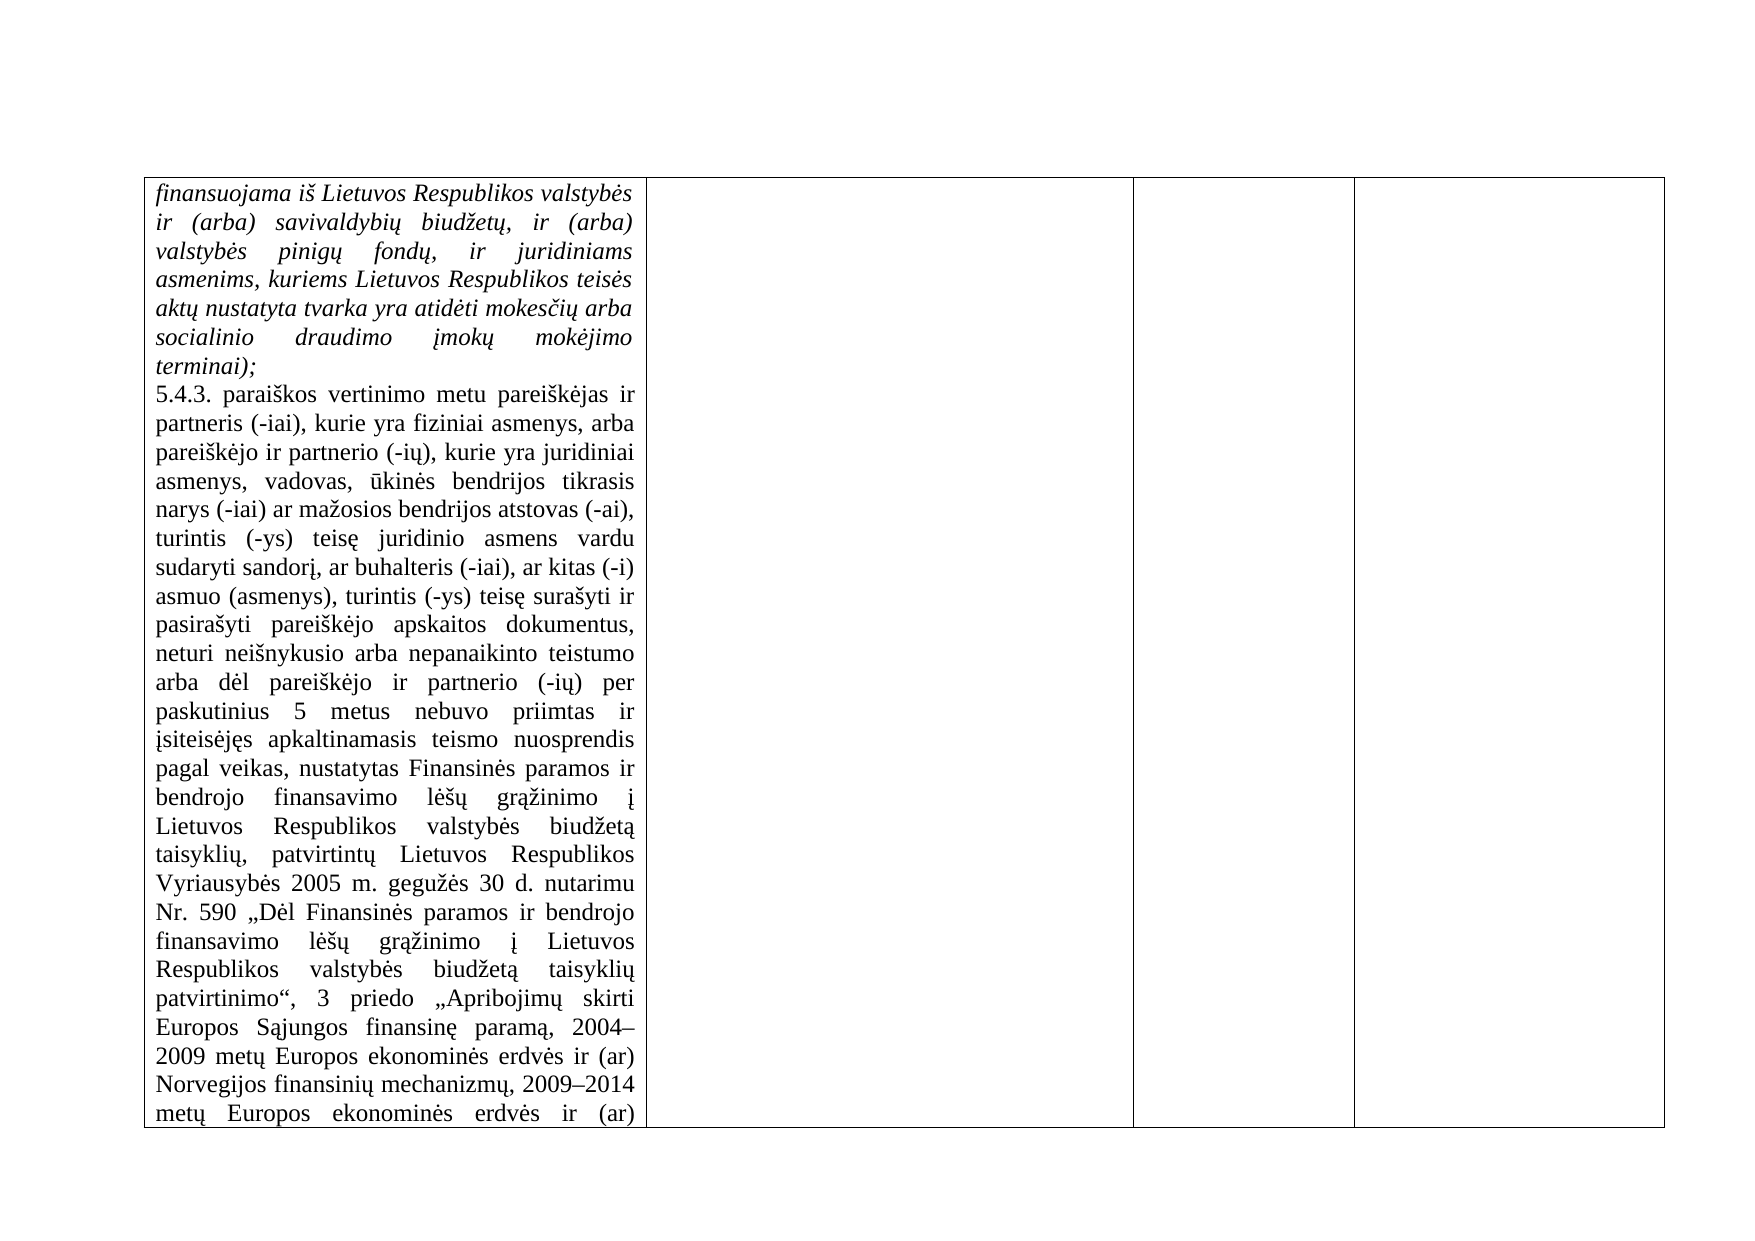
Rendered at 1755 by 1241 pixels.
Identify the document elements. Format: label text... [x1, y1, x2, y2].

table_cell [1134, 178, 1354, 1127]
table_cell finansuojama iš Lietuvos Respublikos valstybės ir (arba) savivaldybių biudžetų, ir (arba) valstybės pinigų fondų, ir juridiniams asmenims, kuriems Lietuvos Respublikos teisės aktų nustatyta tvarka yra atidėti mokesčių arba socialinio draudimo įmokų mokėjimo terminai); 5.4.3. paraiškos vertinimo metu pareiškėjas ir partneris (-iai), kurie yra fiziniai asmenys, arba pareiškėjo ir partnerio (-ių), kurie yra juridiniai asmenys, vadovas, ūkinės bendrijos tikrasis narys (-iai) ar mažosios bendrijos atstovas (-ai), turintis (-ys) teisę juridinio asmens vardu sudaryti sandorį, ar buhalteris (-iai), ar kitas (-i) asmuo (asmenys), turintis (-ys) teisę surašyti ir pasirašyti pareiškėjo apskaitos dokumentus, neturi neišnykusio arba nepanaikinto teistumo arba dėl pareiškėjo ir partnerio (-ių) per paskutinius 5 metus nebuvo priimtas ir įsiteisėjęs apkaltinamasis teismo nuosprendis pagal veikas, nustatytas Finansinės paramos ir bendrojo finansavimo lėšų grąžinimo į Lietuvos Respublikos valstybės biudžetą taisyklių, patvirtintų Lietuvos Respublikos Vyriausybės 2005 m. gegužės 30 d. nutarimu Nr. 590 „Dėl Finansinės paramos ir bendrojo finansavimo lėšų grąžinimo į Lietuvos Respublikos valstybės biudžetą taisyklių patvirtinimo“, 3 priedo „Apribojimų skirti Europos Sąjungos finansinę paramą, 2004–2009 metų Europos ekonominės erdvės ir (ar) Norvegijos finansinių mechanizmų, 2009–2014 metų Europos ekonominės erdvės ir (ar) [145, 178, 646, 1127]
table_cell [1355, 178, 1664, 1127]
table_cell [647, 178, 1133, 1127]
